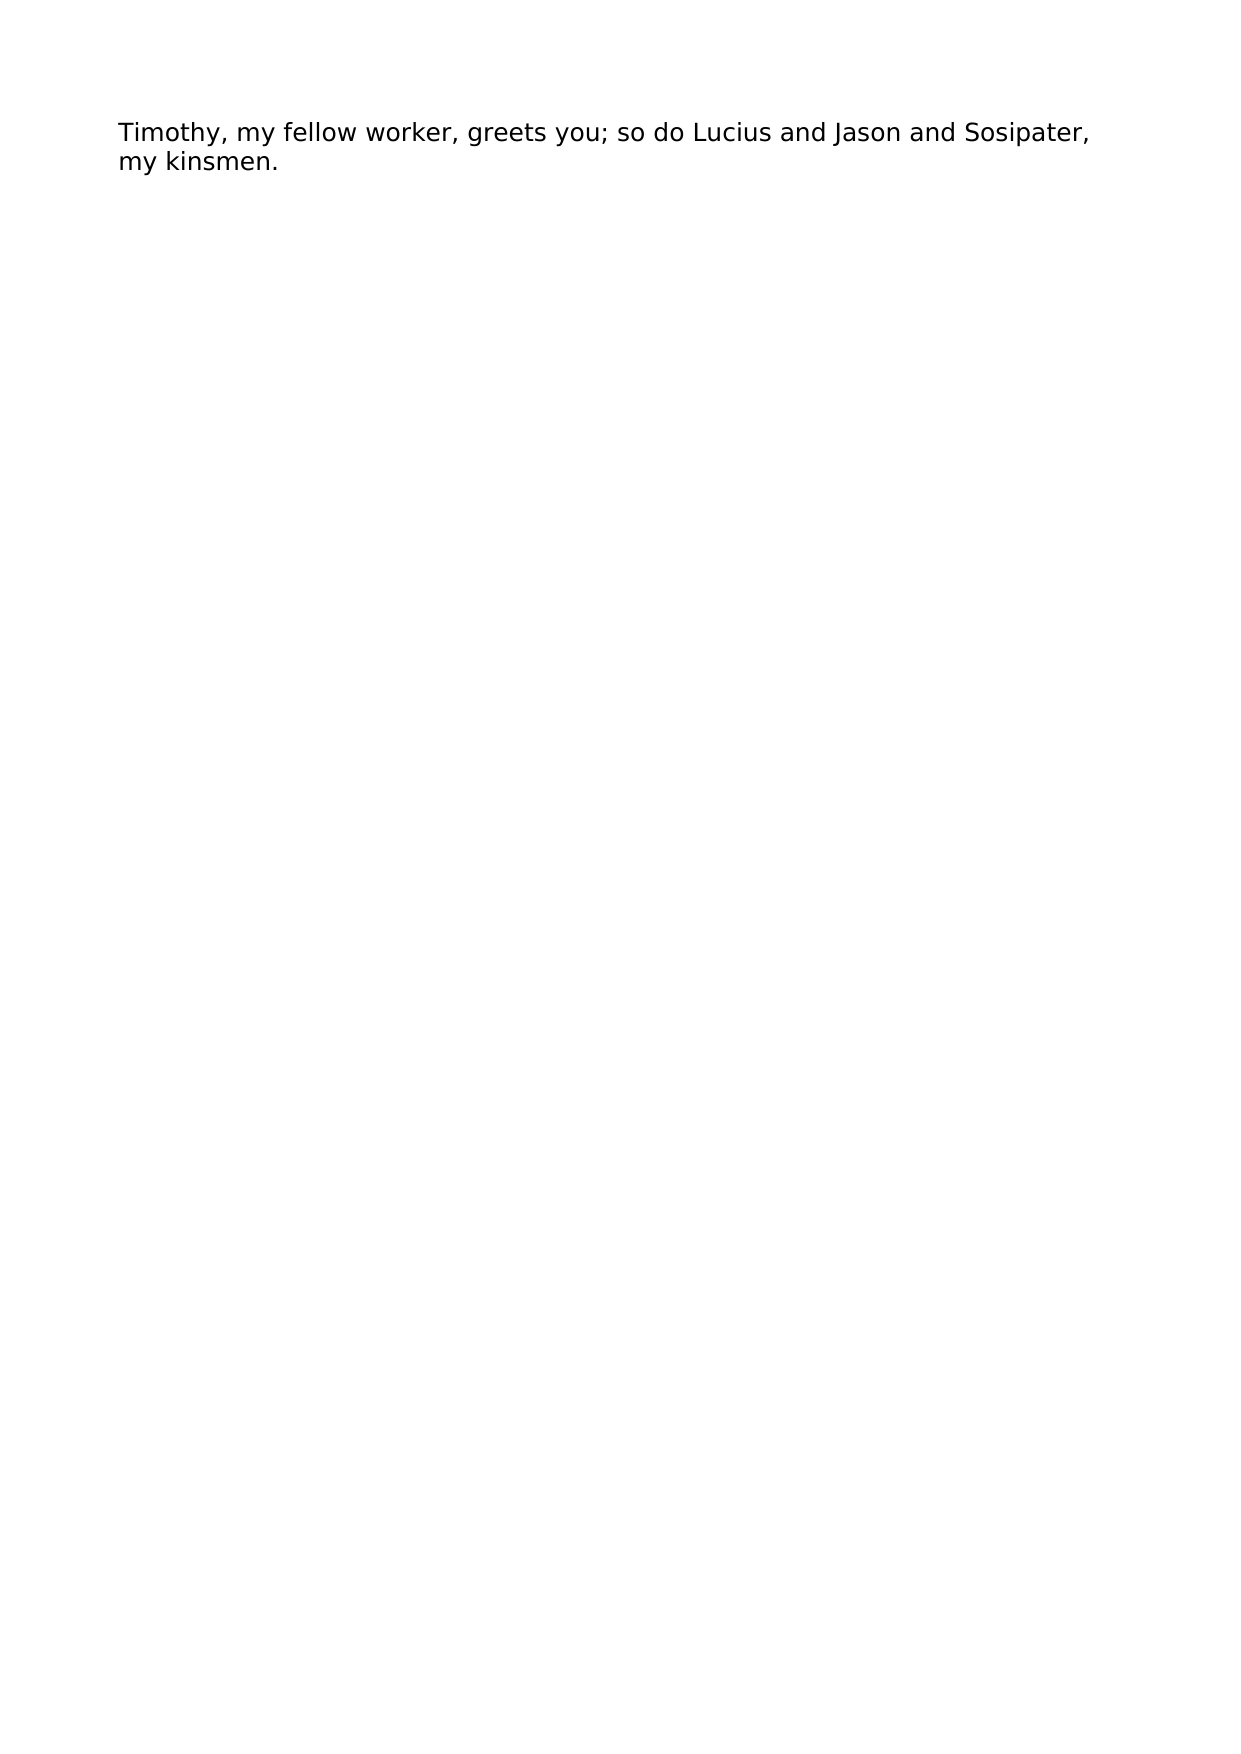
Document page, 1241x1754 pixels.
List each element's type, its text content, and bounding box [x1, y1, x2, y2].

text Timothy, my fellow worker, greets you; so do Lucius and Jason and Sosipater, my kinsmen. [118, 118, 1122, 176]
